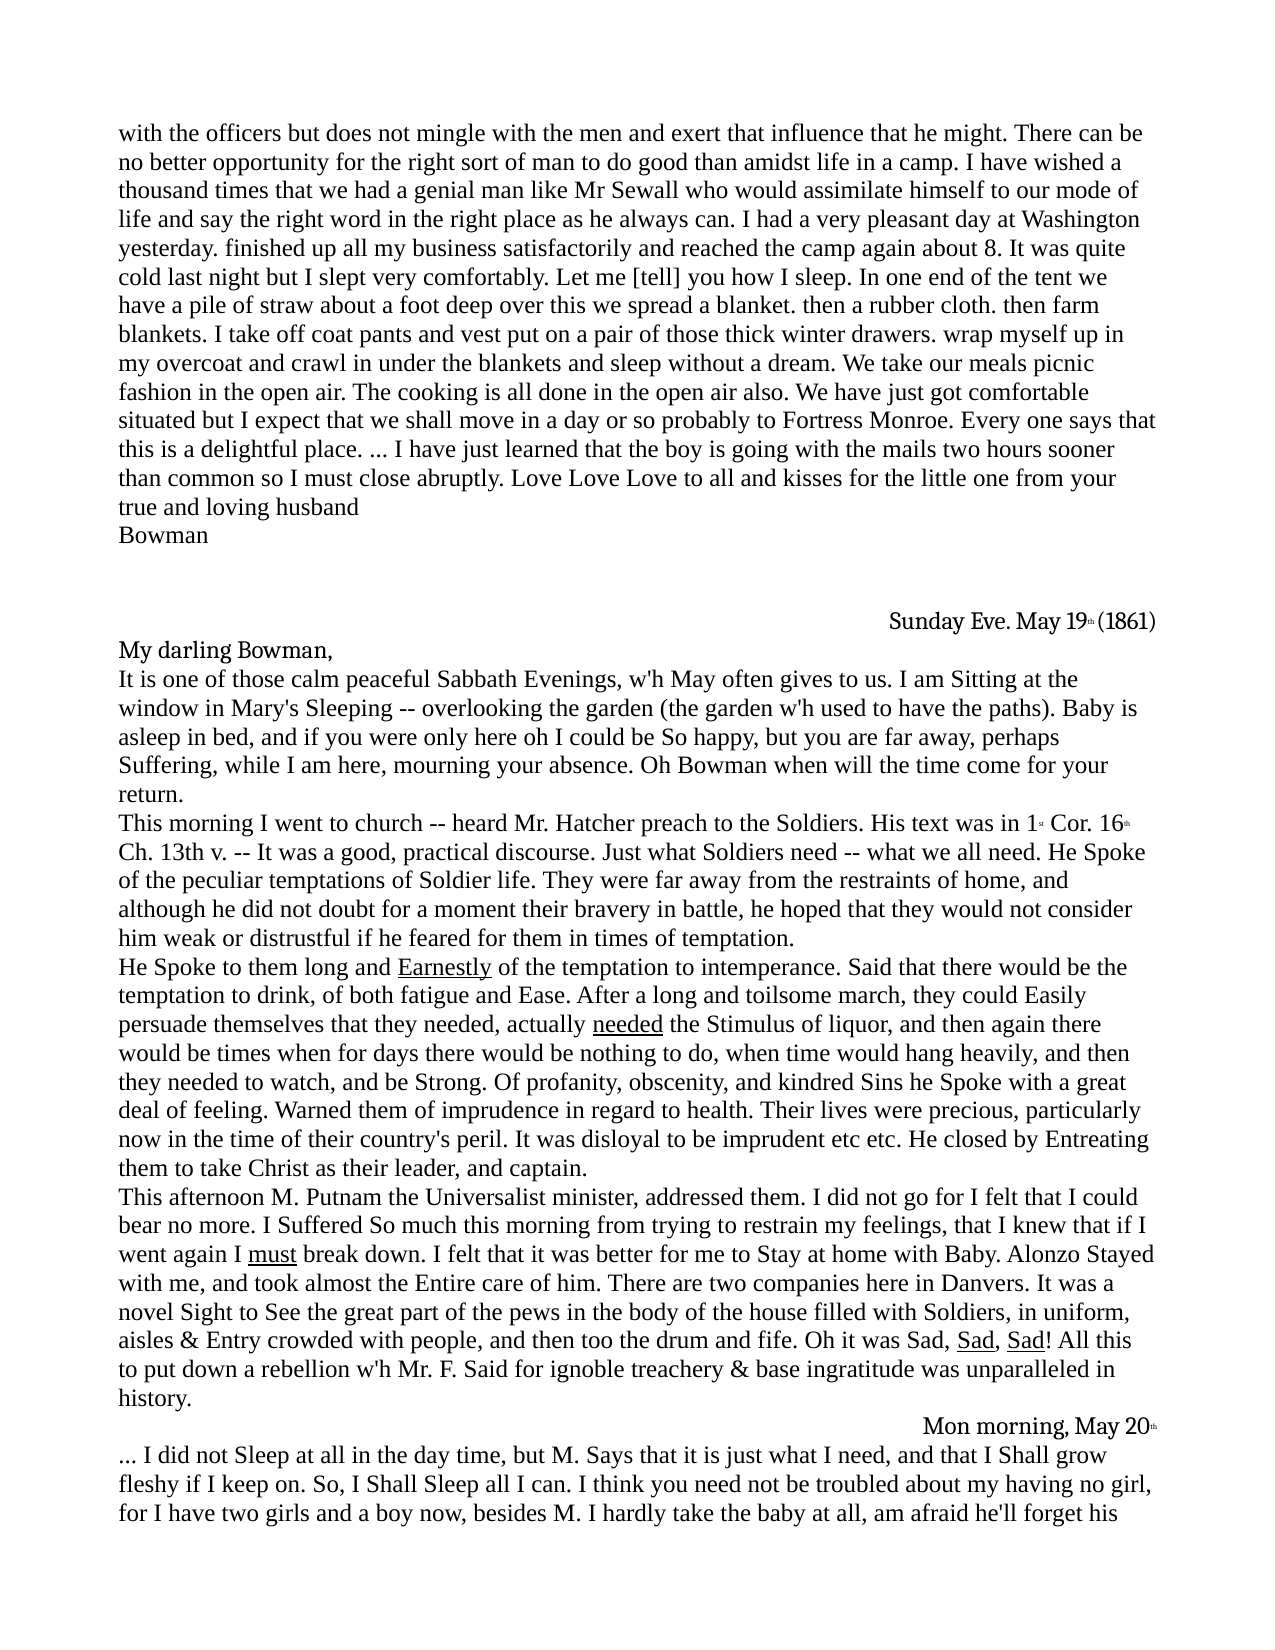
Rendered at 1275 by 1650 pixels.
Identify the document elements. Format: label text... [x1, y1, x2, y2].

text My darling Bowman, [118, 636, 1157, 664]
text Bowman [118, 521, 1157, 549]
text It is one of those calm peaceful Sabbath Evenings, w'h May often gives to us. I am Sitting at the window in Mary's Sleeping -- overlooking the garden (the garden w'h used to have the paths). Baby is asleep in bed, and if you were only here oh I could be So happy, but you are far away, perhaps Suffering, while I am here, mourning your absence. Oh Bowman when will the time come for your return. [118, 664, 1157, 808]
text This morning I went to church -- heard Mr. Hatcher preach to the Soldiers. His text was in 1st Cor. 16th Ch. 13th v. -- It was a good, practical discourse. Just what Soldiers need -- what we all need. He Spoke of the peculiar temptations of Soldier life. They were far away from the restraints of home, and although he did not doubt for a moment their bravery in battle, he hoped that they would not consider him weak or distrustful if he feared for them in times of temptation. [118, 808, 1157, 952]
text ... I did not Sleep at all in the day time, but M. Says that it is just what I need, and that I Shall grow fleshy if I keep on. So, I Shall Sleep all I can. I think you need not be troubled about my having no girl, for I have two girls and a boy now, besides M. I hardly take the baby at all, am afraid he'll forget his [118, 1441, 1157, 1527]
text Mon morning, May 20th [118, 1412, 1157, 1441]
text He Spoke to them long and Earnestly of the temptation to intemperance. Said that there would be the temptation to drink, of both fatigue and Ease. After a long and toilsome march, they could Easily persuade themselves that they needed, actually needed the Stimulus of liquor, and then again there would be times when for days there would be nothing to do, when time would hang heavily, and then they needed to watch, and be Strong. Of profanity, obscenity, and kindred Sins he Spoke with a great deal of feeling. Warned them of imprudence in regard to health. Their lives were precious, particularly now in the time of their country's peril. It was disloyal to be imprudent etc etc. He closed by Entreating them to take Christ as their leader, and captain. [118, 952, 1157, 1182]
text with the officers but does not mingle with the men and exert that influence that he might. There can be no better opportunity for the right sort of man to do good than amidst life in a camp. I have wished a thousand times that we had a genial man like Mr Sewall who would assimilate himself to our mode of life and say the right word in the right place as he always can. I had a very pleasant day at Washington yesterday. finished up all my business satisfactorily and reached the camp again about 8. It was quite cold last night but I slept very comfortably. Let me [tell] you how I sleep. In one end of the tent we have a pile of straw about a foot deep over this we spread a blanket. then a rubber cloth. then farm blankets. I take off coat pants and vest put on a pair of those thick winter drawers. wrap myself up in my overcoat and crawl in under the blankets and sleep without a dream. We take our meals picnic fashion in the open air. The cooking is all done in the open air also. We have just got comfortable situated but I expect that we shall move in a day or so probably to Fortress Monroe. Every one says that this is a delightful place. ... I have just learned that the boy is going with the mails two hours sooner than common so I must close abruptly. Love Love Love to all and kisses for the little one from your true and loving husband [118, 118, 1157, 521]
text This afternoon M. Putnam the Universalist minister, addressed them. I did not go for I felt that I could bear no more. I Suffered So much this morning from trying to restrain my feelings, that I knew that if I went again I must break down. I felt that it was better for me to Stay at home with Baby. Alonzo Stayed with me, and took almost the Entire care of him. There are two companies here in Danvers. It was a novel Sight to See the great part of the pews in the body of the house filled with Soldiers, in uniform, aisles & Entry crowded with people, and then too the drum and fife. Oh it was Sad, Sad, Sad! All this to put down a rebellion w'h Mr. F. Said for ignoble treachery & base ingratitude was unparalleled in history. [118, 1182, 1157, 1412]
text Sunday Eve. May 19th (1861) [118, 607, 1157, 636]
